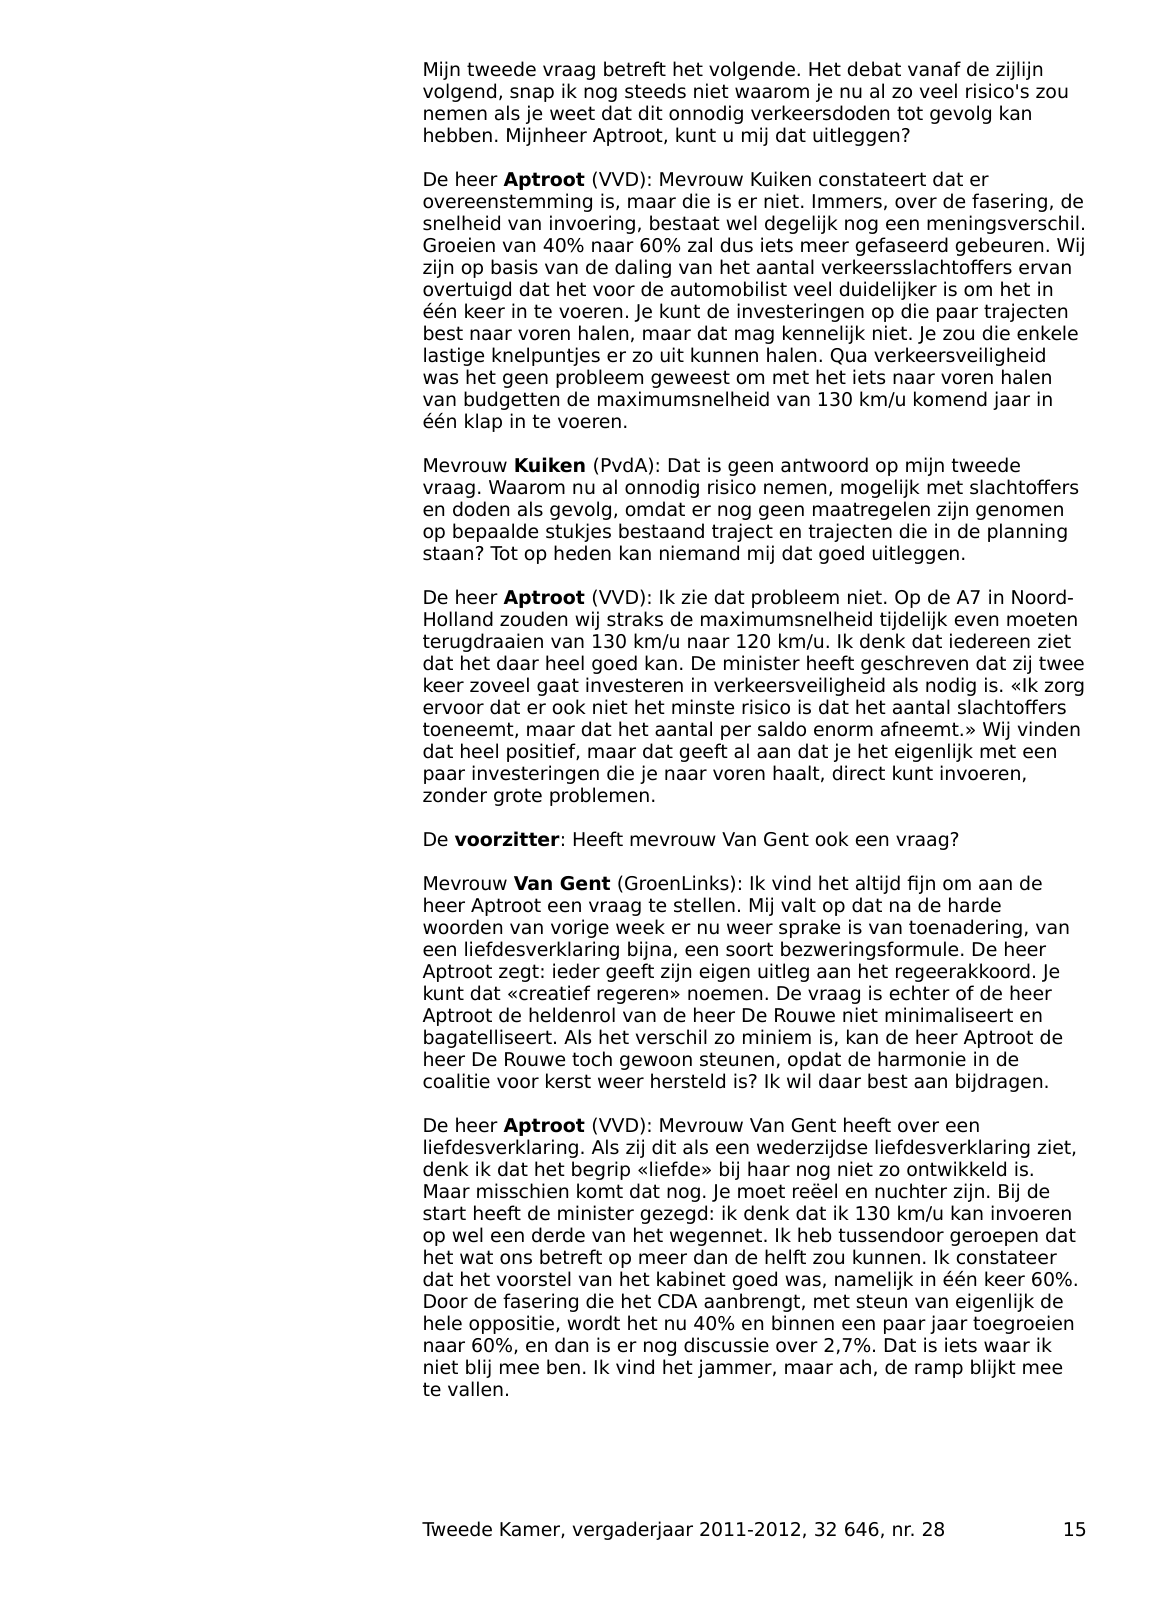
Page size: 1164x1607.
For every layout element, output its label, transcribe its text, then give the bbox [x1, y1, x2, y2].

text Mevrouw Kuiken (PvdA): Dat is geen antwoord op mijn tweede vraag. Waarom nu al onnodig risico nemen, mogelijk met slachtoffers en doden als gevolg, omdat er nog geen maatregelen zijn genomen op bepaalde stukjes bestaand traject en trajecten die in de planning staan? Tot op heden kan niemand mij dat goed uitleggen. [422, 455, 1087, 565]
text De heer Aptroot (VVD): Mevrouw Kuiken constateert dat er overeenstemming is, maar die is er niet. Immers, over de fasering, de snelheid van invoering, bestaat wel degelijk nog een meningsverschil. Groeien van 40% naar 60% zal dus iets meer gefaseerd gebeuren. Wij zijn op basis van de daling van het aantal verkeersslachtoffers ervan overtuigd dat het voor de automobilist veel duidelijker is om het in één keer in te voeren. Je kunt de investeringen op die paar trajecten best naar voren halen, maar dat mag kennelijk niet. Je zou die enkele lastige knelpuntjes er zo uit kunnen halen. Qua verkeersveiligheid was het geen probleem geweest om met het iets naar voren halen van budgetten de maximumsnelheid van 130 km/u komend jaar in één klap in te voeren. [422, 169, 1087, 433]
text De voorzitter: Heeft mevrouw Van Gent ook een vraag? [422, 829, 1087, 851]
text Mijn tweede vraag betreft het volgende. Het debat vanaf de zijlijn volgend, snap ik nog steeds niet waarom je nu al zo veel risico's zou nemen als je weet dat dit onnodig verkeersdoden tot gevolg kan hebben. Mijnheer Aptroot, kunt u mij dat uitleggen? [422, 59, 1087, 147]
text De heer Aptroot (VVD): Ik zie dat probleem niet. Op de A7 in Noord-Holland zouden wij straks de maximumsnelheid tijdelijk even moeten terugdraaien van 130 km/u naar 120 km/u. Ik denk dat iedereen ziet dat het daar heel goed kan. De minister heeft geschreven dat zij twee keer zoveel gaat investeren in verkeersveiligheid als nodig is. «Ik zorg ervoor dat er ook niet het minste risico is dat het aantal slachtoffers toeneemt, maar dat het aantal per saldo enorm afneemt.» Wij vinden dat heel positief, maar dat geeft al aan dat je het eigenlijk met een paar investeringen die je naar voren haalt, direct kunt invoeren, zonder grote problemen. [422, 587, 1087, 807]
text Mevrouw Van Gent (GroenLinks): Ik vind het altijd fijn om aan de heer Aptroot een vraag te stellen. Mij valt op dat na de harde woorden van vorige week er nu weer sprake is van toenadering, van een liefdesverklaring bijna, een soort bezweringsformule. De heer Aptroot zegt: ieder geeft zijn eigen uitleg aan het regeerakkoord. Je kunt dat «creatief regeren» noemen. De vraag is echter of de heer Aptroot de heldenrol van de heer De Rouwe niet minimaliseert en bagatelliseert. Als het verschil zo miniem is, kan de heer Aptroot de heer De Rouwe toch gewoon steunen, opdat de harmonie in de coalitie voor kerst weer hersteld is? Ik wil daar best aan bijdragen. [422, 873, 1087, 1093]
text De heer Aptroot (VVD): Mevrouw Van Gent heeft over een liefdesverklaring. Als zij dit als een wederzijdse liefdesverklaring ziet, denk ik dat het begrip «liefde» bij haar nog niet zo ontwikkeld is. Maar misschien komt dat nog. Je moet reëel en nuchter zijn. Bij de start heeft de minister gezegd: ik denk dat ik 130 km/u kan invoeren op wel een derde van het wegennet. Ik heb tussendoor geroepen dat het wat ons betreft op meer dan de helft zou kunnen. Ik constateer dat het voorstel van het kabinet goed was, namelijk in één keer 60%. Door de fasering die het CDA aanbrengt, met steun van eigenlijk de hele oppositie, wordt het nu 40% en binnen een paar jaar toegroeien naar 60%, en dan is er nog discussie over 2,7%. Dat is iets waar ik niet blij mee ben. Ik vind het jammer, maar ach, de ramp blijkt mee te vallen. [422, 1115, 1087, 1401]
